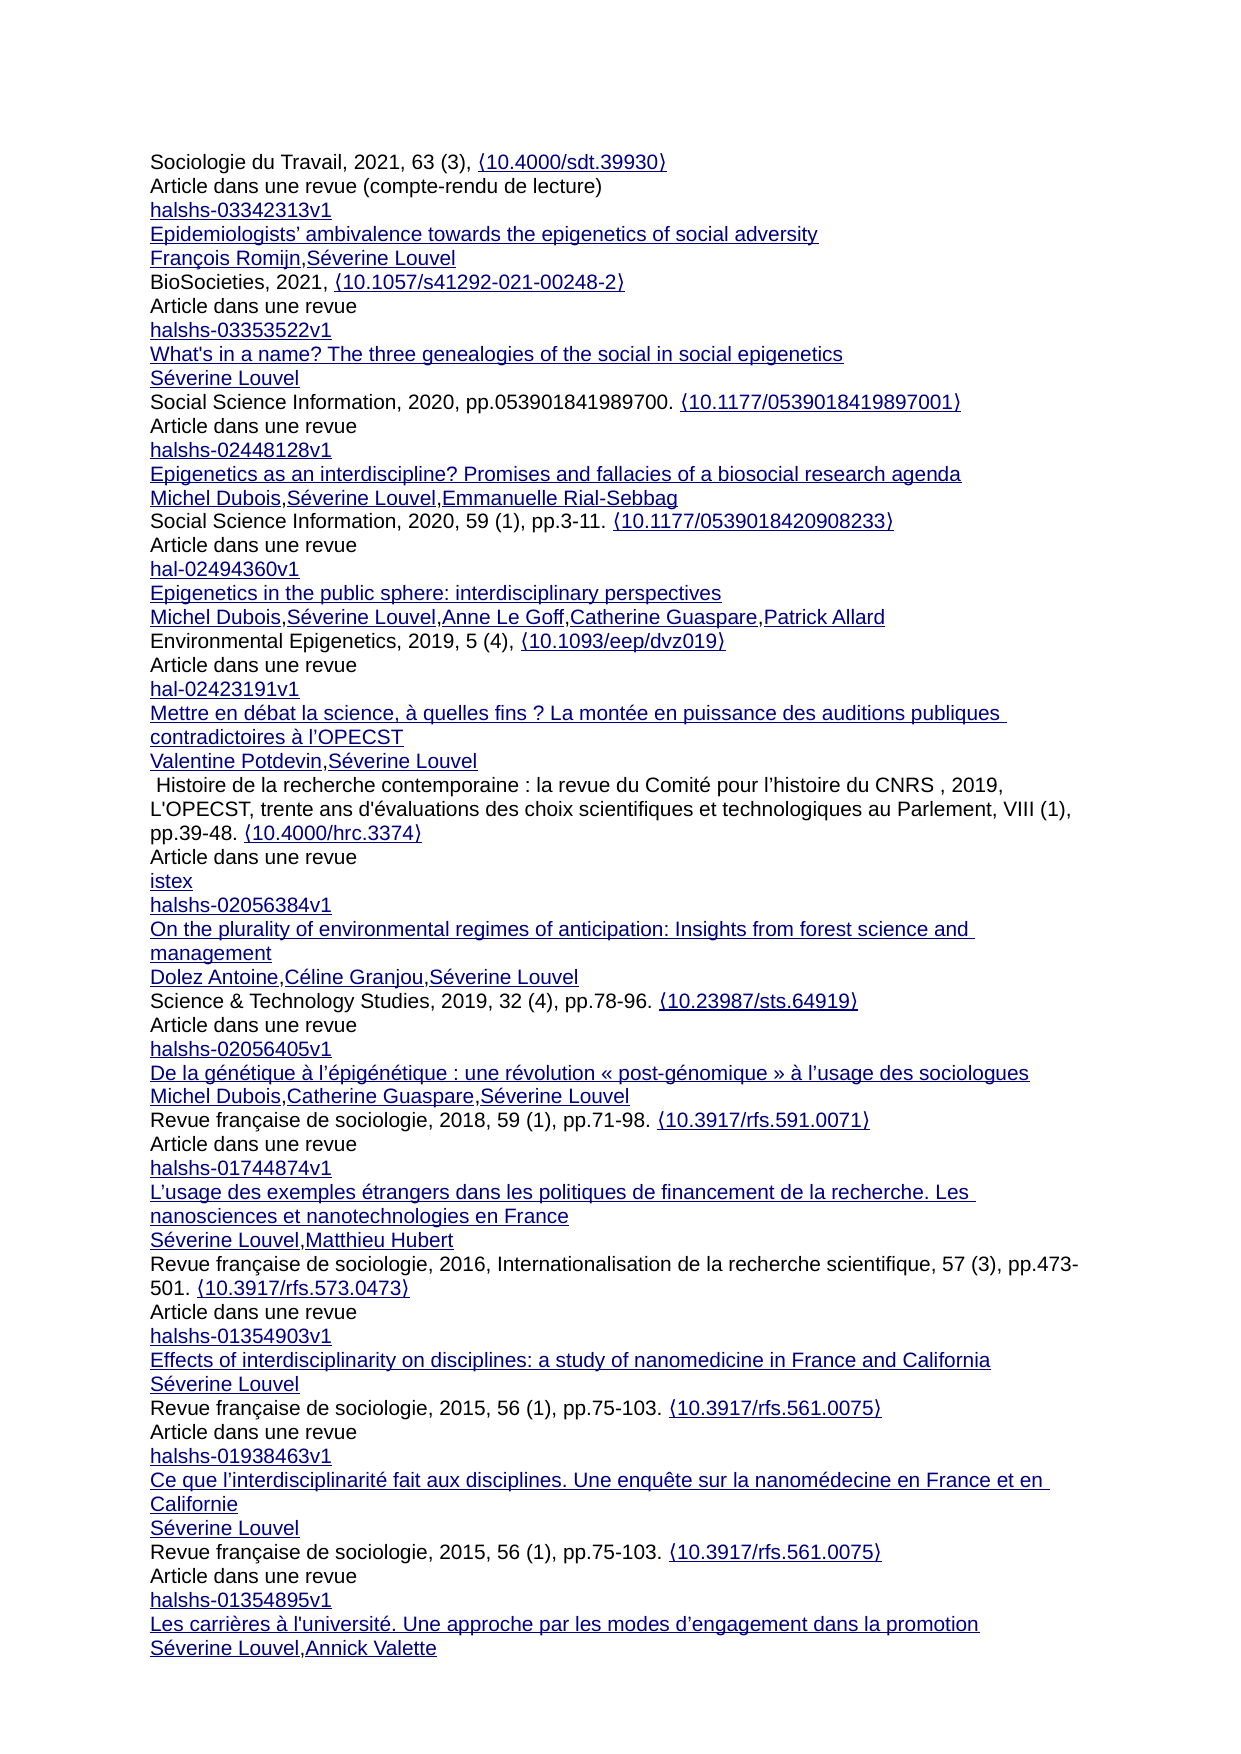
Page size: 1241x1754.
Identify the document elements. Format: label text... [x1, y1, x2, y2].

table_cell Sociologie du Travail, 2021, 63 (3), ⟨10.4000/sdt.39930⟩ Article dans une revue (compte-rendu de lecture) halshs-03342313v1 [150, 150, 1090, 222]
table_cell Epidemiologists’ ambivalence towards the epigenetics of social adversity François Romijn,Séverine Louvel BioSocieties, 2021, ⟨10.1057/s41292-021-00248-2⟩ Article dans une revue halshs-03353522v1 [150, 222, 1090, 342]
table_cell Mettre en débat la science, à quelles fins ? La montée en puissance des auditions publiques contradictoires à l’OPECST Valentine Potdevin,Séverine Louvel Histoire de la recherche contemporaine : la revue du Comité pour l’histoire du CNRS , 2019, L'OPECST, trente ans d'évaluations des choix scientifiques et technologiques au Parlement, VIII (1), pp.39-48. ⟨10.4000/hrc.3374⟩ Article dans une revue istex halshs-02056384v1 [150, 701, 1090, 917]
table_cell Epigenetics in the public sphere: interdisciplinary perspectives Michel Dubois,Séverine Louvel,Anne Le Goff,Catherine Guaspare,Patrick Allard Environmental Epigenetics, 2019, 5 (4), ⟨10.1093/eep/dvz019⟩ Article dans une revue hal-02423191v1 [150, 581, 1090, 701]
table_cell L’usage des exemples étrangers dans les politiques de financement de la recherche. Les nanosciences et nanotechnologies en France Séverine Louvel,Matthieu Hubert Revue française de sociologie, 2016, Internationalisation de la recherche scientifique, 57 (3), pp.473-501. ⟨10.3917/rfs.573.0473⟩ Article dans une revue halshs-01354903v1 [150, 1180, 1090, 1348]
table_cell What's in a name? The three genealogies of the social in social epigenetics Séverine Louvel Social Science Information, 2020, pp.053901841989700. ⟨10.1177/0539018419897001⟩ Article dans une revue halshs-02448128v1 [150, 342, 1090, 461]
table_cell Les carrières à l'université. Une approche par les modes d’engagement dans la promotion Séverine Louvel,Annick Valette [150, 1611, 1090, 1659]
table_cell De la génétique à l’épigénétique : une révolution « post-génomique » à l’usage des sociologues Michel Dubois,Catherine Guaspare,Séverine Louvel Revue française de sociologie, 2018, 59 (1), pp.71-98. ⟨10.3917/rfs.591.0071⟩ Article dans une revue halshs-01744874v1 [150, 1060, 1090, 1180]
table_cell Effects of interdisciplinarity on disciplines: a study of nanomedicine in France and California Séverine Louvel Revue française de sociologie, 2015, 56 (1), pp.75-103. ⟨10.3917/rfs.561.0075⟩ Article dans une revue halshs-01938463v1 [150, 1348, 1090, 1468]
table_cell On the plurality of environmental regimes of anticipation: Insights from forest science and management Dolez Antoine,Céline Granjou,Séverine Louvel Science & Technology Studies, 2019, 32 (4), pp.78-96. ⟨10.23987/sts.64919⟩ Article dans une revue halshs-02056405v1 [150, 917, 1090, 1060]
table_cell Epigenetics as an interdiscipline? Promises and fallacies of a biosocial research agenda Michel Dubois,Séverine Louvel,Emmanuelle Rial-Sebbag Social Science Information, 2020, 59 (1), pp.3-11. ⟨10.1177/0539018420908233⟩ Article dans une revue hal-02494360v1 [150, 461, 1090, 581]
table_cell Ce que l’interdisciplinarité fait aux disciplines. Une enquête sur la nanomédecine en France et en Californie Séverine Louvel Revue française de sociologie, 2015, 56 (1), pp.75-103. ⟨10.3917/rfs.561.0075⟩ Article dans une revue halshs-01354895v1 [150, 1468, 1090, 1611]
